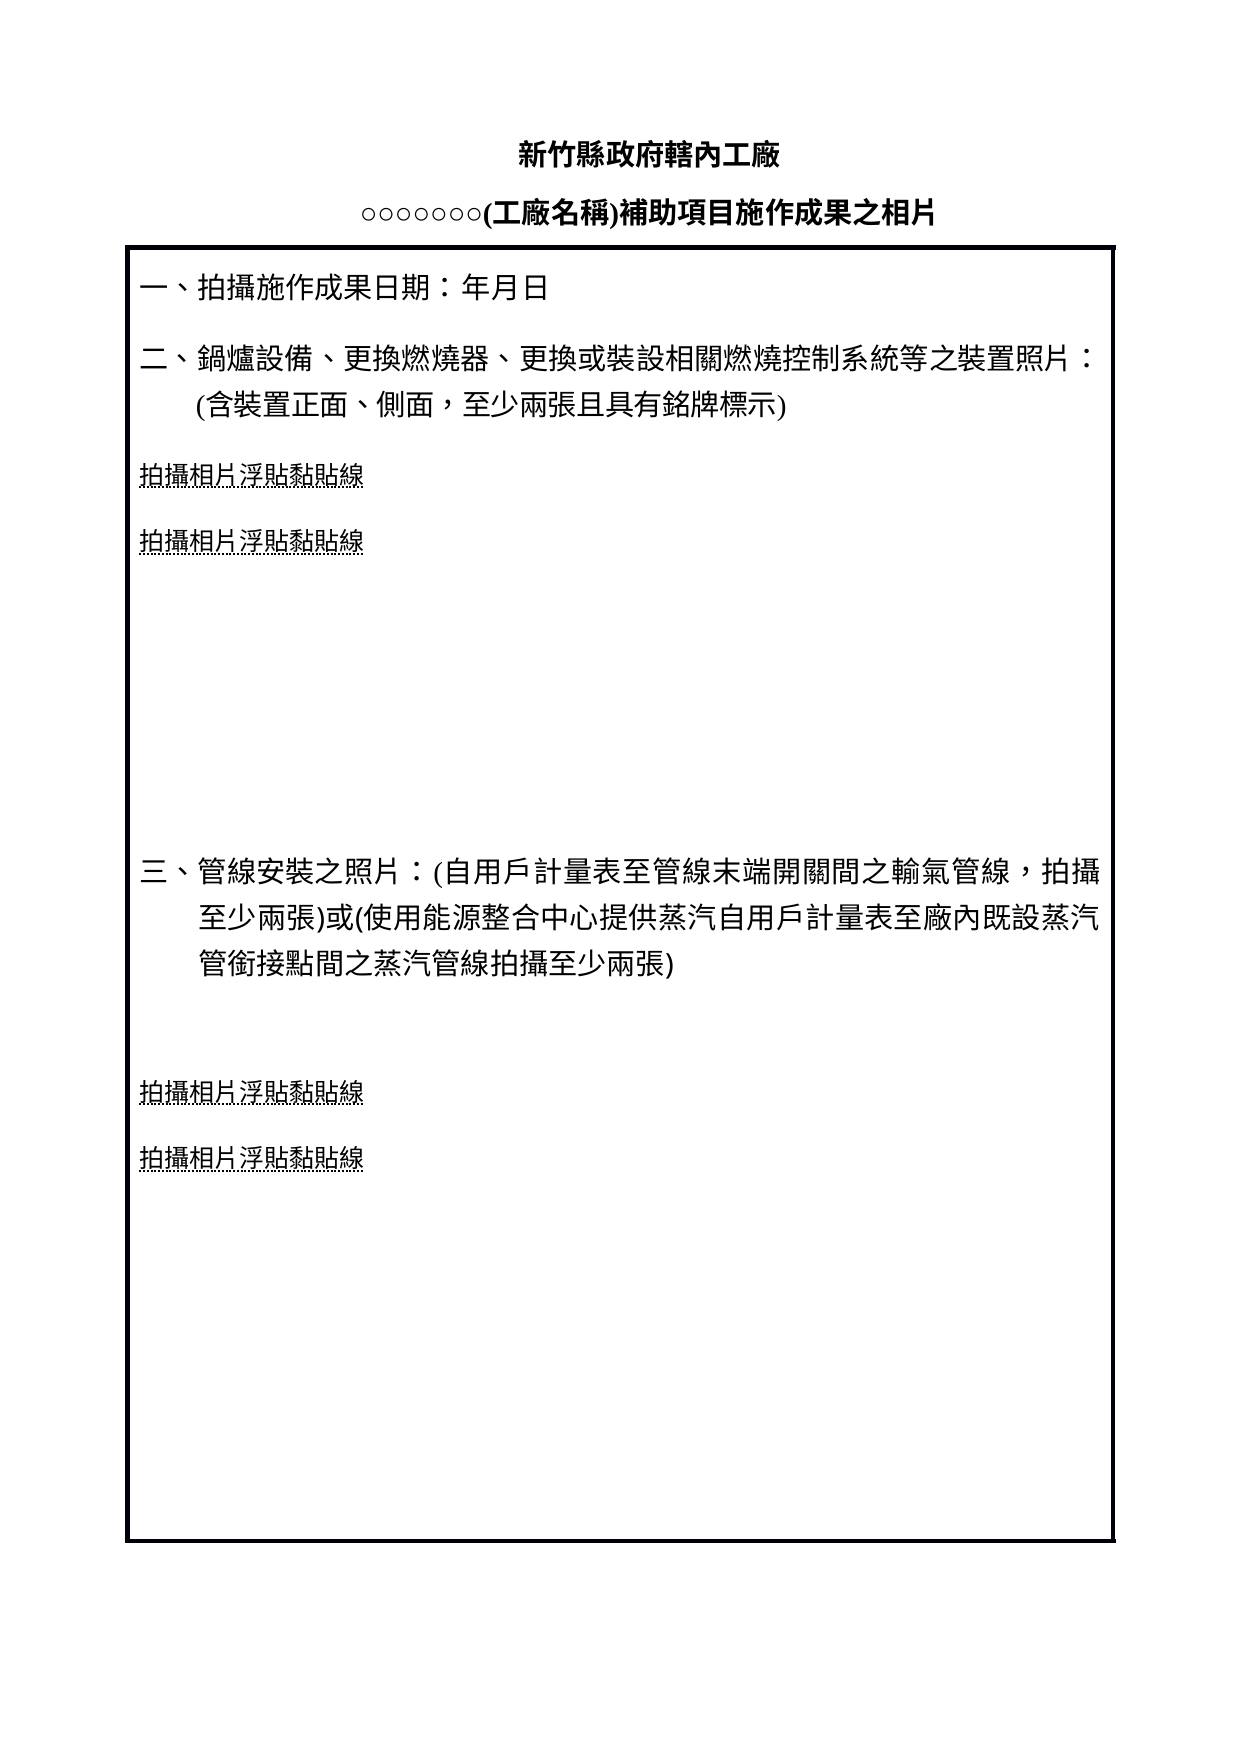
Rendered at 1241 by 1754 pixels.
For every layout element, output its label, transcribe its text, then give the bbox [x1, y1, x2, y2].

table_cell 三、管線安裝之照片：(自用戶計量表至管線末端開關間之輸氣管線，拍攝至少兩張)或(使用能源整合中心提供蒸汽自用戶計量表至廠內既設蒸汽管銜接點間之蒸汽管線拍攝至少兩張) 拍攝相片浮貼黏貼線 拍攝相片浮貼黏貼線 [130, 834, 1111, 1539]
text ○○○○○○○(工廠名稱)補助項目施作成果之相片 [246, 187, 1053, 232]
text 新竹縣政府轄內工廠 [246, 128, 1053, 174]
table_cell 二、鍋爐設備、更換燃燒器、更換或裝設相關燃燒控制系統等之裝置照片：(含裝置正面、側面，至少兩張且具有銘牌標示) 拍攝相片浮貼黏貼線 拍攝相片浮貼黏貼線 [130, 321, 1111, 833]
table_header 一、拍攝施作成果日期： 年 月 日 [130, 250, 1111, 321]
